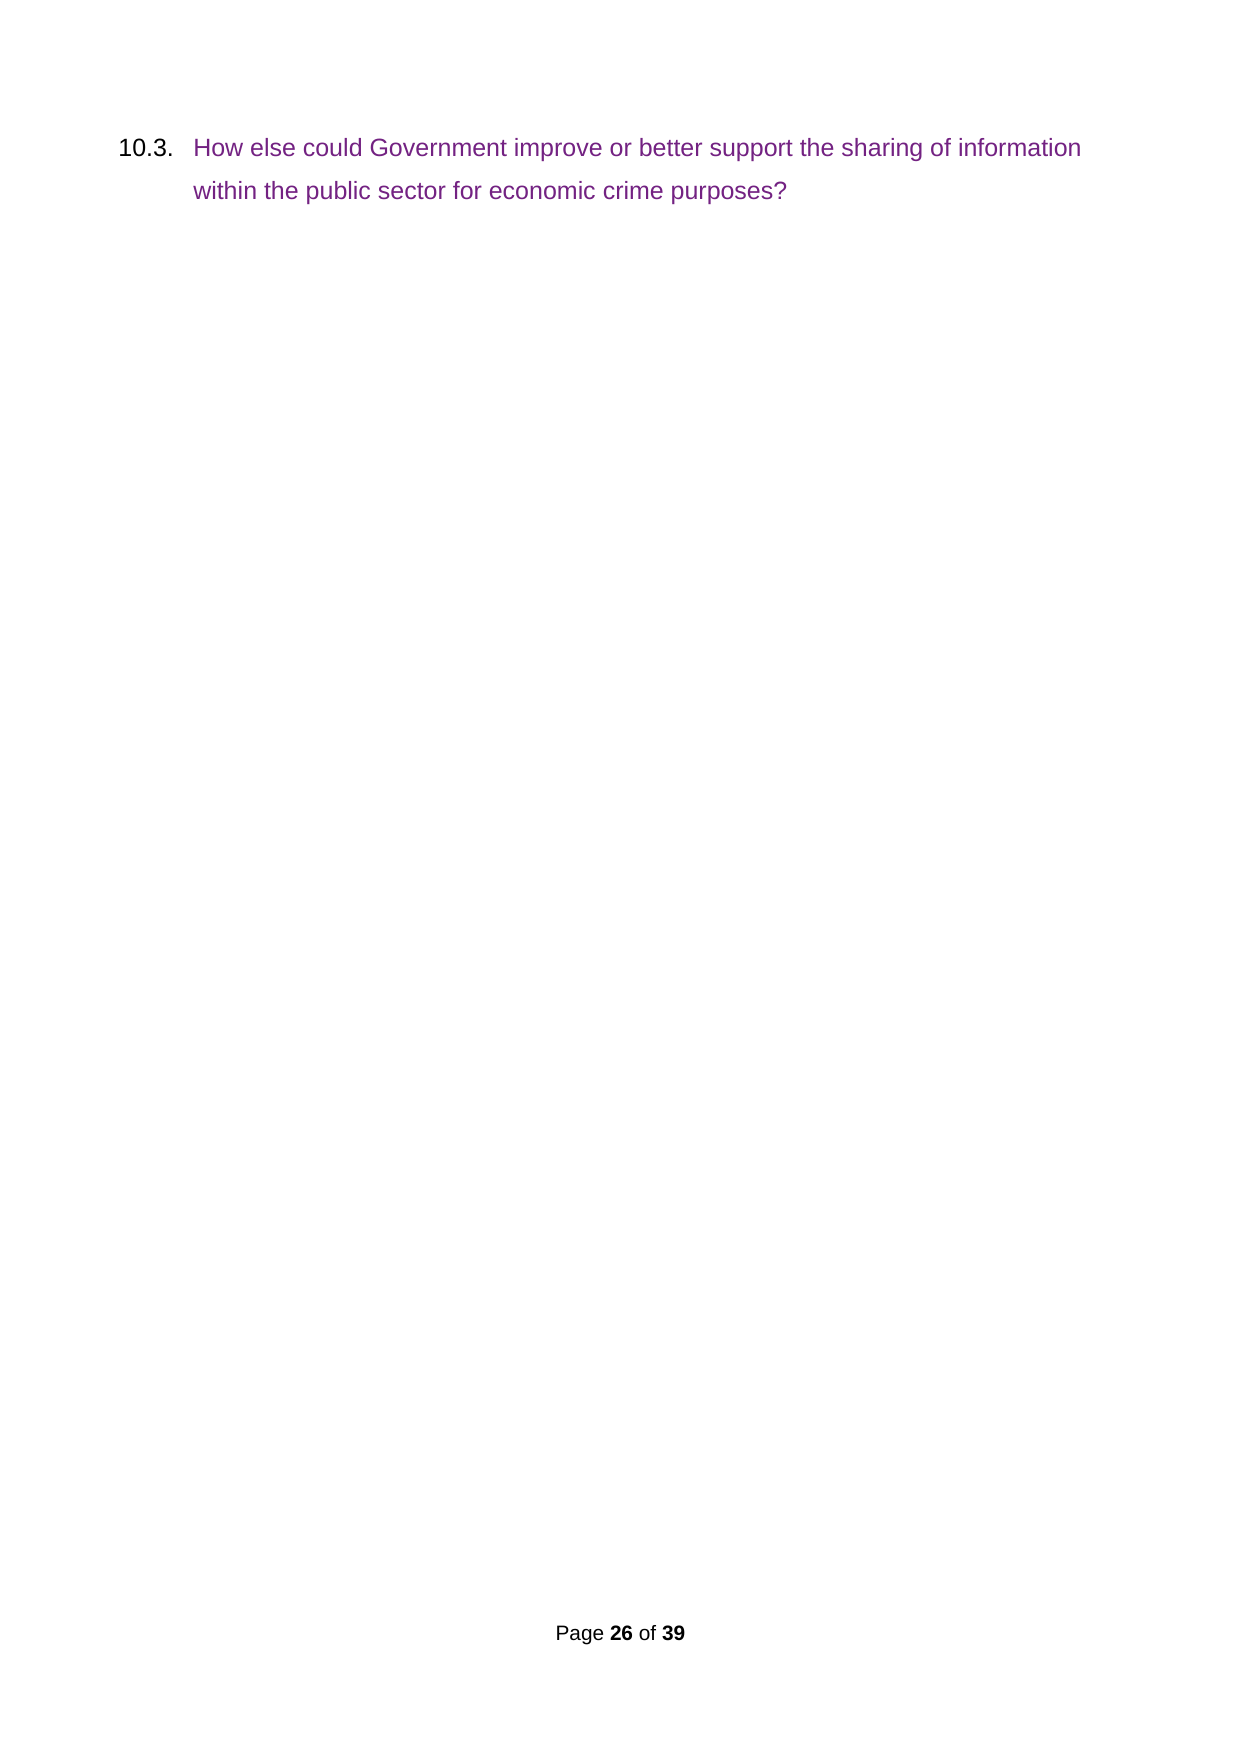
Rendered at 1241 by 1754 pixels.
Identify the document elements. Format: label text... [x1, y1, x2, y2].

list How else could Government improve or better support the sharing of information within the public sector for economic crime purposes? [118, 133, 1122, 205]
